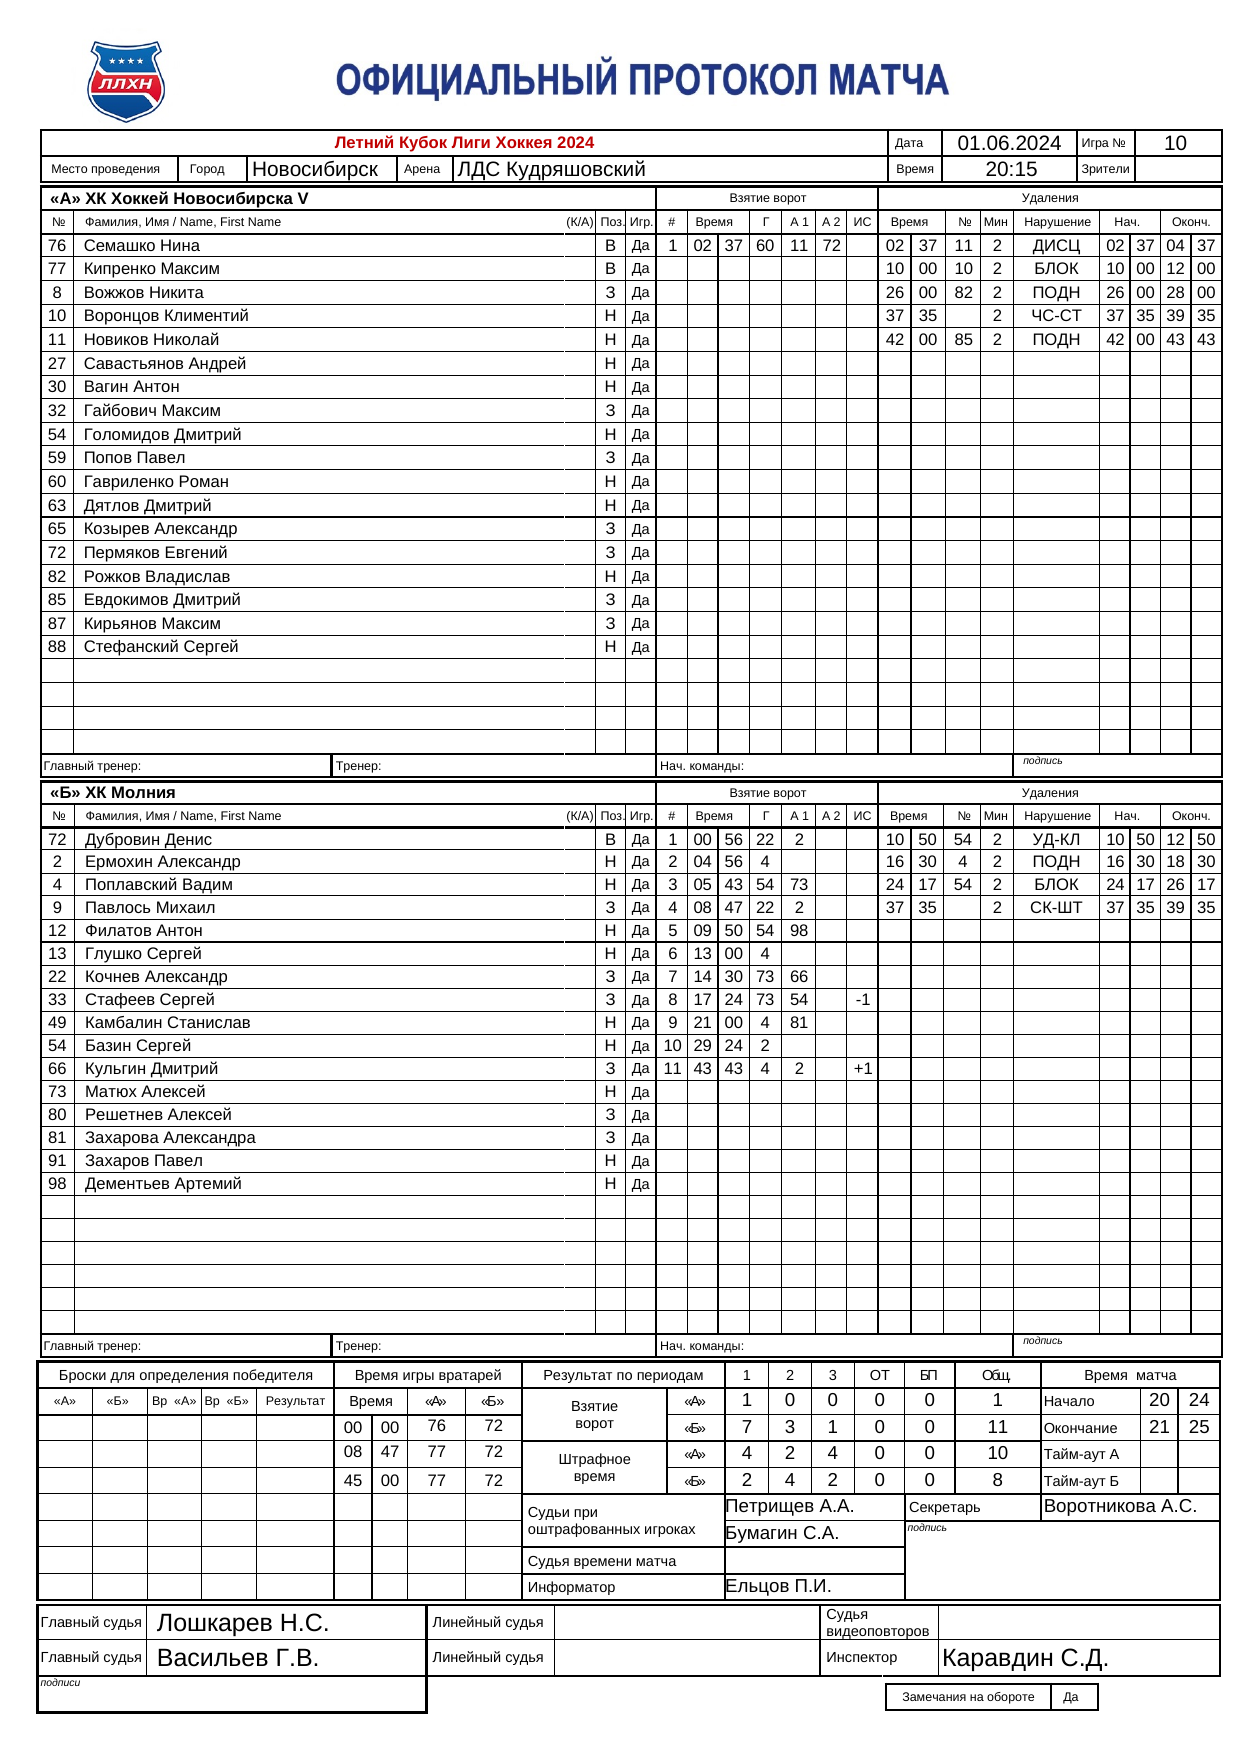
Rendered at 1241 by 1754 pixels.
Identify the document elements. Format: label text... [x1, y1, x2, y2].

table_cell [1014, 612, 1099, 634]
table_cell [257, 1547, 333, 1573]
table_cell [981, 659, 1013, 682]
table_cell [1192, 612, 1221, 634]
table_cell [1161, 1219, 1190, 1241]
table_cell [565, 1173, 595, 1195]
table_header 3 [812, 1363, 854, 1387]
table_cell Время [688, 805, 749, 826]
table_cell [847, 565, 877, 587]
table_cell Да [626, 423, 655, 445]
table_cell [782, 707, 815, 729]
table_cell [75, 1311, 564, 1333]
table_cell 37 [879, 305, 910, 327]
table_cell 0 [905, 1442, 954, 1467]
table_cell 35 [912, 896, 943, 918]
table_cell Н [596, 1081, 625, 1103]
table_cell 54 [42, 1035, 74, 1057]
table_cell [1100, 588, 1129, 611]
table_cell [847, 446, 877, 469]
table_cell [719, 541, 749, 564]
table_cell [1131, 588, 1160, 611]
table_cell подпись [906, 1522, 1219, 1599]
table_cell [42, 707, 73, 729]
table_cell [912, 1104, 943, 1126]
table_cell [688, 1196, 717, 1218]
table_header Замечания на обороте [887, 1685, 1050, 1709]
table_cell [981, 588, 1013, 611]
table_header Броски для определения победителя [39, 1363, 333, 1387]
table_cell 39 [1161, 896, 1190, 918]
table_cell [782, 1173, 815, 1195]
table_cell [750, 1196, 781, 1218]
table_cell [1161, 707, 1190, 729]
table_cell [688, 352, 717, 374]
table_cell [944, 1173, 980, 1195]
table_cell [879, 707, 910, 729]
table_cell [657, 683, 687, 706]
table_cell 30 [912, 850, 943, 872]
table_cell 4 [42, 874, 74, 895]
table_cell В [596, 235, 625, 256]
table_cell [596, 730, 625, 753]
table_cell [1192, 1150, 1221, 1172]
table_cell [335, 1547, 371, 1573]
table_cell [1131, 1173, 1160, 1195]
table_cell 43 [1161, 328, 1190, 351]
table_cell [847, 423, 877, 445]
table_cell [596, 1242, 625, 1264]
table_cell [981, 399, 1013, 422]
table_cell [1014, 399, 1099, 422]
table_cell 00 [719, 1012, 749, 1033]
table_cell [912, 1035, 943, 1057]
table_cell [1014, 518, 1099, 540]
table_cell [816, 850, 846, 872]
table_cell 2 [981, 281, 1013, 303]
table_cell [565, 328, 595, 351]
table_cell Лошкарев Н.С. [147, 1606, 425, 1639]
table_cell [847, 1311, 877, 1333]
table_cell [1161, 1035, 1190, 1057]
table_cell [782, 257, 815, 280]
table_cell [719, 1196, 749, 1218]
table_cell [1131, 352, 1160, 374]
table_cell [750, 399, 781, 422]
table_header Дата [889, 131, 941, 155]
table_cell [596, 1288, 625, 1310]
table_cell Дятлов Дмитрий [74, 494, 564, 516]
table_cell [1100, 1127, 1129, 1149]
table_cell Да [626, 636, 655, 658]
table_cell 02 [1100, 235, 1129, 256]
table_cell [816, 636, 846, 658]
table_cell [782, 943, 815, 964]
table_cell (К/А) [565, 211, 595, 233]
table_cell [1014, 683, 1099, 706]
table_cell [847, 896, 877, 918]
table_cell З [596, 541, 625, 564]
table_cell [816, 683, 846, 706]
table_cell [981, 636, 1013, 658]
table_cell [847, 1196, 877, 1218]
table_cell [944, 896, 980, 918]
table_cell [816, 1173, 846, 1195]
table_cell [1100, 1288, 1129, 1310]
table_cell [1192, 920, 1221, 941]
table_cell 45 [335, 1468, 371, 1493]
table_cell 29 [688, 1035, 717, 1057]
table_cell [912, 612, 945, 634]
table_cell 37 [1100, 896, 1129, 918]
table_cell 22 [42, 966, 74, 987]
table_cell БЛОК [1014, 874, 1099, 895]
table_header Взятие ворот [657, 188, 877, 209]
table_cell [93, 1494, 147, 1520]
table_cell [782, 1127, 815, 1149]
table_cell [565, 376, 595, 398]
table_cell [912, 1012, 943, 1033]
table_cell [1014, 1242, 1099, 1264]
table_cell [944, 1196, 980, 1218]
table_cell [1100, 541, 1129, 564]
table_cell 73 [42, 1081, 74, 1103]
table_cell 17 [1131, 874, 1160, 895]
table_cell [1131, 1035, 1160, 1057]
table_cell [912, 494, 945, 516]
table_cell [782, 612, 815, 634]
table_cell [257, 1441, 333, 1467]
table_cell [981, 1035, 1013, 1057]
table_cell [750, 541, 781, 564]
table_cell [1161, 470, 1190, 493]
table_cell [1161, 730, 1190, 753]
table_cell [912, 683, 945, 706]
table_cell [847, 281, 877, 303]
table_cell [1131, 1150, 1160, 1172]
table_cell [719, 494, 749, 516]
table_cell [1161, 612, 1190, 634]
table_cell [1131, 376, 1160, 398]
table_header Время игры вратарей [335, 1363, 521, 1387]
table_cell [657, 1173, 687, 1195]
table_cell [688, 446, 717, 469]
table_cell [1131, 1288, 1160, 1310]
table_cell [688, 470, 717, 493]
table_cell [373, 1547, 407, 1573]
table_cell 1 [812, 1415, 854, 1440]
table_cell 14 [688, 966, 717, 987]
table_cell Гайбович Максим [74, 399, 564, 422]
table_cell # [657, 211, 687, 233]
table_cell [879, 920, 910, 941]
table_cell Игр. [626, 211, 655, 233]
table_cell [1192, 376, 1221, 398]
table_cell [981, 1242, 1013, 1264]
table_cell [912, 1173, 943, 1195]
table_cell [946, 730, 980, 753]
table_cell З [596, 896, 625, 918]
table_cell 2 [657, 850, 687, 872]
table_cell [148, 1521, 201, 1546]
table_cell Да [626, 1173, 655, 1195]
table_cell Да [626, 829, 655, 849]
table_cell 82 [42, 565, 73, 587]
table_cell [202, 1416, 256, 1440]
table_cell [782, 328, 815, 351]
table_cell 63 [42, 494, 73, 516]
table_cell [1100, 920, 1129, 941]
table_cell 56 [719, 850, 749, 872]
table_cell [1131, 470, 1160, 493]
table_cell [1192, 446, 1221, 469]
table_cell 11 [946, 235, 980, 256]
table_cell [719, 659, 749, 682]
table_cell [847, 943, 877, 964]
table_cell [1192, 1196, 1221, 1218]
table_cell [981, 1219, 1013, 1241]
table_cell Пермяков Евгений [74, 541, 564, 564]
table_cell 20 [1141, 1389, 1177, 1413]
table_cell [750, 588, 781, 611]
table_cell [750, 328, 781, 351]
table_cell [1100, 943, 1129, 964]
table_cell Информатор [523, 1575, 724, 1599]
table_cell [981, 423, 1013, 445]
table_cell [42, 1219, 74, 1241]
table_cell Да [626, 612, 655, 634]
table_cell [782, 446, 815, 469]
table_cell 49 [42, 1012, 74, 1033]
table_cell [1014, 966, 1099, 987]
table_cell [981, 1265, 1013, 1287]
table_cell [847, 470, 877, 493]
table_cell 12 [42, 920, 74, 941]
table_cell [816, 399, 846, 422]
table_cell [1014, 730, 1099, 753]
table_cell [565, 1058, 595, 1079]
table_cell [912, 1150, 943, 1172]
table_cell [688, 399, 717, 422]
table_cell [944, 966, 980, 987]
table_cell [816, 1196, 846, 1218]
table_cell Да [626, 966, 655, 987]
table_cell [719, 1173, 749, 1195]
table_cell [1161, 423, 1190, 445]
table_cell [39, 1416, 92, 1440]
table_cell [847, 874, 877, 895]
table_cell [816, 1058, 846, 1079]
table_cell [1014, 1081, 1099, 1103]
table_cell [1014, 707, 1099, 729]
table_cell [1131, 1242, 1160, 1264]
table_cell 11 [42, 328, 73, 351]
table_cell [782, 1081, 815, 1103]
table_cell 8 [42, 281, 73, 303]
table_cell [565, 636, 595, 658]
table_cell [1100, 1058, 1129, 1079]
table_cell [596, 659, 625, 682]
table_cell [1192, 1012, 1221, 1033]
table_cell 00 [1131, 257, 1160, 280]
table_cell [688, 1265, 717, 1287]
table_cell [1131, 565, 1160, 587]
table_cell [335, 1574, 371, 1599]
table_cell [816, 470, 846, 493]
table_cell [148, 1494, 201, 1520]
table_cell [912, 1058, 943, 1079]
table_cell +1 [847, 1058, 877, 1079]
table_cell З [596, 966, 625, 987]
table_header Общ. [956, 1363, 1040, 1387]
table_cell [565, 1196, 595, 1218]
table_cell [1100, 446, 1129, 469]
table_cell 4 [944, 850, 980, 872]
table_cell [688, 257, 717, 280]
table_cell 10 [42, 305, 73, 327]
table_cell Город [179, 157, 246, 181]
table_cell 72 [466, 1441, 521, 1467]
table_cell [912, 565, 945, 587]
table_cell З [596, 612, 625, 634]
table_cell [847, 707, 877, 729]
table_cell В [596, 257, 625, 280]
table_cell 72 [466, 1416, 521, 1440]
table_cell [1014, 352, 1099, 374]
table_cell [688, 1104, 717, 1126]
table_cell 37 [879, 896, 910, 918]
table_cell [879, 541, 910, 564]
table_cell [1100, 612, 1129, 634]
table_cell [626, 1196, 655, 1218]
table_cell [719, 257, 749, 280]
table_cell 10 [1100, 829, 1129, 849]
table_cell 2 [782, 829, 815, 849]
table_cell [750, 1104, 781, 1126]
table_cell [657, 659, 687, 682]
table_cell [944, 1150, 980, 1172]
table_cell 77 [408, 1468, 465, 1493]
table_cell [719, 305, 749, 327]
table_cell 02 [688, 235, 717, 256]
table_cell [1014, 1311, 1099, 1333]
table_cell [750, 1219, 781, 1241]
table_cell 10 [946, 257, 980, 280]
table_cell [1014, 943, 1099, 964]
table_cell [657, 730, 687, 753]
table_cell [782, 352, 815, 374]
table_cell [981, 989, 1013, 1011]
table_cell [626, 1242, 655, 1264]
table_cell [719, 1150, 749, 1172]
table_cell [565, 1311, 595, 1333]
table_cell [782, 1150, 815, 1172]
table_cell [946, 683, 980, 706]
table_cell [816, 1219, 846, 1241]
table_cell [1014, 920, 1099, 941]
table_cell [565, 257, 595, 280]
table_cell [1014, 541, 1099, 564]
table_cell [847, 376, 877, 398]
table_cell [596, 1311, 625, 1333]
table_cell Да [626, 989, 655, 1011]
table_cell [847, 541, 877, 564]
table_cell № [944, 805, 980, 826]
table_cell [1161, 446, 1190, 469]
table_cell [847, 730, 877, 753]
table_cell [565, 659, 595, 682]
table_cell [782, 1288, 815, 1310]
table_cell [657, 328, 687, 351]
table_cell А 1 [782, 211, 815, 233]
table_cell [1161, 1288, 1190, 1310]
table_cell [719, 399, 749, 422]
table_cell 7 [657, 966, 687, 987]
table_cell [1100, 966, 1129, 987]
table_cell Да [626, 588, 655, 611]
table_cell [657, 612, 687, 634]
table_cell ИС [847, 211, 877, 233]
table_cell Фамилия, Имя / Name, First Name [74, 211, 565, 233]
table_cell [750, 1265, 781, 1287]
table_cell Н [596, 565, 625, 587]
table_cell [202, 1494, 256, 1520]
table_cell З [596, 1127, 625, 1149]
table_cell [1192, 730, 1221, 753]
table_cell [719, 1081, 749, 1103]
table_cell [1161, 1012, 1190, 1033]
table_cell Да [626, 446, 655, 469]
table_cell [626, 1311, 655, 1333]
table_cell [946, 470, 980, 493]
table_cell Воронцов Климентий [74, 305, 564, 327]
table_cell Результат [257, 1389, 333, 1413]
table_cell Зрители [1078, 157, 1134, 181]
table_cell [847, 1127, 877, 1149]
table_cell 02 [879, 235, 910, 256]
table_cell Штрафное время [523, 1442, 666, 1493]
table_cell [39, 1547, 92, 1573]
table_cell Да [626, 1127, 655, 1149]
table_cell 30 [1131, 850, 1160, 872]
table_cell [847, 966, 877, 987]
table_cell [912, 1127, 943, 1149]
table_cell [946, 707, 980, 729]
table_cell [1192, 989, 1221, 1011]
table_cell [565, 235, 595, 256]
table_cell [657, 1104, 687, 1126]
table_cell Да [626, 281, 655, 303]
table_cell Г [750, 211, 781, 233]
table_cell Оконч. [1161, 211, 1221, 233]
table_cell [879, 1104, 910, 1126]
table_cell [944, 943, 980, 964]
table_cell [847, 1242, 877, 1264]
table_cell [719, 636, 749, 658]
table_cell [981, 1081, 1013, 1103]
table_cell [42, 1311, 74, 1333]
table_cell [688, 612, 717, 634]
table_cell [688, 423, 717, 445]
table_cell Козырев Александр [74, 518, 564, 540]
table_cell [750, 257, 781, 280]
table_cell Вр «Б» [202, 1389, 256, 1413]
table_cell 35 [1192, 896, 1221, 918]
table_cell 11 [782, 235, 815, 256]
table_cell [816, 1311, 846, 1333]
table_cell [39, 1441, 92, 1467]
table_cell Филатов Антон [75, 920, 564, 941]
table_cell З [596, 1058, 625, 1079]
table_cell [1014, 989, 1099, 1011]
table_cell [39, 1521, 92, 1546]
table_cell [1014, 1058, 1099, 1079]
table_header Удаления [879, 783, 1221, 803]
table_cell [981, 565, 1013, 587]
table_cell 30 [42, 376, 73, 398]
table_cell [688, 518, 717, 540]
table_cell [944, 1288, 980, 1310]
table_cell [912, 352, 945, 374]
table_cell [981, 966, 1013, 987]
table_cell 4 [750, 1058, 781, 1079]
table_cell [944, 1012, 980, 1033]
table_cell [565, 399, 595, 422]
table_cell [816, 588, 846, 611]
table_cell (К/А) [565, 805, 595, 826]
table_cell [1014, 1104, 1099, 1126]
table_cell [816, 1104, 846, 1126]
table_cell [816, 1288, 846, 1310]
table_cell [1136, 157, 1221, 181]
table_cell Да [626, 235, 655, 256]
table_cell Тренер: [333, 755, 655, 776]
table_cell [1131, 943, 1160, 964]
table_cell Базин Сергей [75, 1035, 564, 1057]
table_cell 98 [782, 920, 815, 941]
table_cell [688, 730, 717, 753]
table_header 2 [769, 1363, 811, 1387]
table_cell [688, 1219, 717, 1241]
table_cell [565, 920, 595, 941]
table_cell [1014, 659, 1099, 682]
table_cell [946, 612, 980, 634]
table_cell [750, 730, 781, 753]
table_cell 72 [816, 235, 846, 256]
table_cell З [596, 518, 625, 540]
table_cell Н [596, 943, 625, 964]
table_cell [879, 1035, 910, 1057]
table_cell «А» [668, 1389, 724, 1413]
table_cell З [596, 399, 625, 422]
table_cell [847, 328, 877, 351]
table_cell [466, 1574, 521, 1599]
table_cell [1100, 1311, 1129, 1333]
table_cell [981, 1311, 1013, 1333]
table_cell [688, 659, 717, 682]
table_cell [1100, 1242, 1129, 1264]
table_cell [565, 1081, 595, 1103]
table_cell Павлось Михаил [75, 896, 564, 918]
table_cell [42, 1196, 74, 1218]
table_cell [879, 966, 910, 987]
table_cell [944, 1127, 980, 1149]
table_cell [1141, 1441, 1177, 1467]
table_cell [879, 943, 910, 964]
table_cell [912, 920, 943, 941]
table_cell 26 [1100, 281, 1129, 303]
table_cell [816, 257, 846, 280]
table_cell [657, 423, 687, 445]
table_header 10 [1136, 131, 1221, 155]
table_cell 54 [944, 829, 980, 849]
table_cell [202, 1468, 256, 1493]
table_cell [1131, 1127, 1160, 1149]
table_cell [1014, 423, 1099, 445]
table_cell [1161, 565, 1190, 587]
table_cell [750, 518, 781, 540]
table_cell 18 [1161, 850, 1190, 872]
table_cell 35 [1131, 896, 1160, 918]
table_cell [1192, 659, 1221, 682]
table_cell [816, 1035, 846, 1057]
table_cell «А» [39, 1389, 92, 1413]
table_cell Кирьянов Максим [74, 612, 564, 634]
table_cell 59 [42, 446, 73, 469]
table_cell [75, 1196, 564, 1218]
table_cell [981, 518, 1013, 540]
table_cell 11 [657, 1058, 687, 1079]
table_cell [1131, 1081, 1160, 1103]
table_cell 50 [912, 829, 943, 849]
table_cell [946, 518, 980, 540]
table_cell [148, 1547, 201, 1573]
table_cell [1161, 1173, 1190, 1195]
table_cell [1100, 707, 1129, 729]
table_cell [912, 707, 945, 729]
table_cell [847, 588, 877, 611]
table_cell 6 [657, 943, 687, 964]
table_cell [981, 446, 1013, 469]
table_cell [879, 1173, 910, 1195]
table_cell [782, 1104, 815, 1126]
table_cell [750, 707, 781, 729]
table_cell 50 [1131, 829, 1160, 849]
table_cell [1192, 1242, 1221, 1264]
table_cell [1014, 494, 1099, 516]
table_cell [1192, 1219, 1221, 1241]
table_cell [847, 1150, 877, 1172]
table_cell [750, 565, 781, 587]
table_cell [626, 1219, 655, 1241]
table_cell Поз. [596, 211, 625, 233]
table_cell 54 [782, 989, 815, 1011]
table_cell Игр. [626, 805, 655, 826]
table_cell Н [596, 423, 625, 445]
table_cell [750, 281, 781, 303]
table_cell [879, 446, 910, 469]
table_cell 09 [688, 920, 717, 941]
table_cell 10 [657, 1035, 687, 1057]
table_cell 00 [1131, 328, 1160, 351]
table_cell [816, 1012, 846, 1033]
table_cell Н [596, 470, 625, 493]
table_cell [1014, 446, 1099, 469]
table_cell [335, 1494, 371, 1520]
table_cell 81 [42, 1127, 74, 1149]
table_cell [879, 494, 910, 516]
table_cell [1100, 1173, 1129, 1195]
table_cell [1192, 518, 1221, 540]
table_cell Да [626, 376, 655, 398]
table_cell 26 [879, 281, 910, 303]
table_cell [1192, 1081, 1221, 1103]
table_cell [750, 1242, 781, 1264]
table_cell 43 [719, 874, 749, 895]
table_cell [1100, 565, 1129, 587]
table_cell [565, 1012, 595, 1033]
table_cell [750, 305, 781, 327]
table_cell 00 [335, 1416, 371, 1440]
table_cell 1 [726, 1389, 768, 1413]
table_cell [148, 1468, 201, 1493]
table_cell [1131, 989, 1160, 1011]
table_cell [688, 1081, 717, 1103]
table_cell [750, 612, 781, 634]
table_cell [944, 1311, 980, 1333]
table_cell Захаров Павел [75, 1150, 564, 1172]
table_cell 22 [750, 896, 781, 918]
table_cell [75, 1288, 564, 1310]
table_cell 24 [879, 874, 910, 895]
table_cell [1179, 1468, 1219, 1493]
table_header БП [905, 1363, 954, 1387]
table_cell [879, 1058, 910, 1079]
table_cell Захарова Александра [75, 1127, 564, 1149]
table_cell [782, 518, 815, 540]
table_cell [74, 659, 564, 682]
table_cell Ельцов П.И. [726, 1575, 904, 1599]
table_cell [1161, 399, 1190, 422]
table_cell 80 [42, 1104, 74, 1126]
table_cell [257, 1468, 333, 1493]
table_cell 76 [408, 1416, 465, 1440]
table_cell 56 [719, 829, 749, 849]
table_cell [466, 1521, 521, 1546]
table_cell [1161, 518, 1190, 540]
table_cell 24 [1100, 874, 1129, 895]
table_cell [981, 683, 1013, 706]
table_cell [816, 920, 846, 941]
table_cell [879, 1081, 910, 1103]
table_cell [816, 541, 846, 564]
table_cell [946, 305, 980, 327]
table_cell Новосибирск [248, 157, 396, 181]
table_cell [257, 1521, 333, 1546]
table_cell Воротникова А.С. [1042, 1495, 1219, 1520]
table_cell 00 [912, 281, 945, 303]
table_cell [912, 1288, 943, 1310]
table_cell [42, 659, 73, 682]
table_cell [981, 1127, 1013, 1149]
table_cell [782, 470, 815, 493]
table_cell [944, 1242, 980, 1264]
table_cell 4 [750, 1012, 781, 1033]
table_cell [1161, 1058, 1190, 1079]
table_cell 73 [750, 966, 781, 987]
table_cell [688, 683, 717, 706]
table_cell [565, 683, 595, 706]
table_cell подпись [1014, 1335, 1221, 1356]
table_cell [750, 1173, 781, 1195]
table_cell [816, 612, 846, 634]
table_cell [1014, 1196, 1099, 1218]
table_cell [565, 423, 595, 445]
table_cell [555, 1640, 819, 1675]
table_cell [847, 850, 877, 872]
table_cell № [946, 211, 980, 233]
table_cell [879, 1265, 910, 1287]
table_cell [257, 1574, 333, 1599]
table_cell [719, 1219, 749, 1241]
table_cell [1100, 494, 1129, 516]
table_cell [782, 541, 815, 564]
table_cell Да [626, 328, 655, 351]
table_cell [879, 659, 910, 682]
table_cell [596, 1265, 625, 1287]
table_cell 35 [1131, 305, 1160, 327]
table_cell [847, 1219, 877, 1241]
table_cell [1192, 1173, 1221, 1195]
table_cell [782, 588, 815, 611]
table_cell Н [596, 874, 625, 895]
table_cell [719, 1104, 749, 1126]
table_cell [816, 966, 846, 987]
table_cell 37 [912, 235, 945, 256]
table_cell [912, 1196, 943, 1218]
table_cell [1100, 659, 1129, 682]
table_cell [657, 541, 687, 564]
table_cell [750, 494, 781, 516]
table_cell [565, 1288, 595, 1310]
table_cell [981, 352, 1013, 374]
table_cell Мин [981, 805, 1013, 826]
table_cell [565, 1035, 595, 1057]
table_cell [879, 636, 910, 658]
table_cell [202, 1521, 256, 1546]
table_cell 2 [981, 896, 1013, 918]
table_cell [1161, 920, 1190, 941]
table_cell [565, 707, 595, 729]
table_cell [981, 943, 1013, 964]
table_cell 0 [812, 1389, 854, 1413]
table_cell [879, 1127, 910, 1149]
table_cell Попов Павел [74, 446, 564, 469]
table_cell Судьи при оштрафованных игроках [523, 1495, 724, 1546]
table_cell [912, 1219, 943, 1241]
table_cell [1131, 730, 1160, 753]
table_cell Васильев Г.В. [147, 1640, 425, 1675]
table_cell [944, 989, 980, 1011]
table_cell [565, 612, 595, 634]
table_cell [879, 565, 910, 587]
table_cell [1131, 612, 1160, 634]
table_cell [1100, 989, 1129, 1011]
table_cell [1100, 1265, 1129, 1287]
table_cell [657, 281, 687, 303]
table_cell [981, 612, 1013, 634]
table_cell [565, 541, 595, 564]
table_cell «Б» [668, 1415, 724, 1440]
table_cell [1131, 423, 1160, 445]
table_cell 0 [855, 1442, 904, 1467]
table_cell [1100, 1012, 1129, 1033]
table_cell [981, 920, 1013, 941]
table_cell [1131, 446, 1160, 469]
table_cell [657, 1288, 687, 1310]
table_cell # [657, 805, 687, 826]
table_cell [981, 1104, 1013, 1126]
table_cell [944, 1104, 980, 1126]
table_cell [1161, 1081, 1190, 1103]
table_cell [657, 446, 687, 469]
table_cell [719, 446, 749, 469]
table_cell Да [626, 920, 655, 941]
table_cell [688, 1150, 717, 1172]
table_cell Да [626, 1081, 655, 1103]
table_cell [202, 1574, 256, 1599]
table_cell [750, 446, 781, 469]
table_cell Да [626, 943, 655, 964]
table_cell [93, 1416, 147, 1440]
table_cell Г [750, 805, 781, 826]
table_cell [847, 257, 877, 280]
table_cell [1161, 943, 1190, 964]
table_cell [596, 683, 625, 706]
table_cell 2 [981, 305, 1013, 327]
table_cell [847, 1173, 877, 1195]
table_cell 1 [956, 1389, 1040, 1413]
table_cell 3 [769, 1415, 811, 1440]
table_cell [939, 1606, 1219, 1639]
table_cell [688, 588, 717, 611]
table_cell [688, 541, 717, 564]
table_cell [1192, 636, 1221, 658]
table_cell Да [626, 565, 655, 587]
table_cell [912, 518, 945, 540]
table_cell [1131, 1058, 1160, 1079]
table_cell 00 [1192, 257, 1221, 280]
table_cell [847, 1012, 877, 1033]
table_cell 00 [912, 328, 945, 351]
table_cell В [596, 829, 625, 849]
table_cell Каравдин С.Д. [939, 1640, 1219, 1675]
table_cell [816, 730, 846, 753]
table_cell [565, 446, 595, 469]
table_cell [408, 1521, 465, 1546]
table_cell 32 [42, 399, 73, 422]
table_cell [565, 850, 595, 872]
table_cell [1192, 352, 1221, 374]
table_cell [688, 1311, 717, 1333]
table_cell [373, 1574, 407, 1599]
table_cell [981, 1012, 1013, 1033]
table_cell [408, 1494, 465, 1520]
table_cell [782, 399, 815, 422]
table_cell 2 [726, 1468, 768, 1493]
table_cell [565, 1265, 595, 1287]
table_cell [75, 1265, 564, 1287]
table_cell Голомидов Дмитрий [74, 423, 564, 445]
table_cell [688, 1242, 717, 1264]
table_cell [1131, 399, 1160, 422]
table_cell [847, 399, 877, 422]
table_cell [719, 565, 749, 587]
table_cell [1192, 1311, 1221, 1333]
table_cell [946, 636, 980, 658]
table_cell [726, 1548, 904, 1573]
table_cell Глушко Сергей [75, 943, 564, 964]
table_cell [148, 1416, 201, 1440]
table_cell [719, 1242, 749, 1264]
table_cell [847, 518, 877, 540]
table_cell ИС [847, 805, 877, 826]
table_cell 91 [42, 1150, 74, 1172]
table_cell [946, 423, 980, 445]
table_cell [565, 281, 595, 303]
table_cell [1161, 1196, 1190, 1218]
table_cell Н [596, 328, 625, 351]
table_cell [1100, 518, 1129, 540]
table_cell Н [596, 305, 625, 327]
table_cell [879, 989, 910, 1011]
table_cell 42 [1100, 328, 1129, 351]
table_cell [847, 829, 877, 849]
table_cell [688, 494, 717, 516]
table_cell [782, 305, 815, 327]
table_cell [42, 683, 73, 706]
table_cell [1192, 1288, 1221, 1310]
table_cell УД-КЛ [1014, 829, 1099, 849]
table_cell 04 [1161, 235, 1190, 256]
table_cell 66 [42, 1058, 74, 1079]
table_cell [93, 1521, 147, 1546]
table_cell 81 [782, 1012, 815, 1033]
table_cell [750, 1311, 781, 1333]
table_cell [1131, 683, 1160, 706]
table_cell 4 [657, 896, 687, 918]
table_cell [39, 1574, 92, 1599]
table_cell 0 [905, 1389, 954, 1413]
table_cell [1131, 1311, 1160, 1333]
table_cell [816, 328, 846, 351]
table_cell [719, 1265, 749, 1287]
table_cell [879, 1288, 910, 1310]
table_cell [946, 352, 980, 374]
table_cell Дементьев Артемий [75, 1173, 564, 1195]
table_cell [847, 235, 877, 256]
table_cell [1100, 376, 1129, 398]
table_cell 13 [42, 943, 74, 964]
table_cell [1100, 730, 1129, 753]
table_cell [847, 636, 877, 658]
table_cell [719, 518, 749, 540]
table_cell 2 [981, 874, 1013, 895]
table_cell 10 [956, 1442, 1040, 1467]
table_cell Стафеев Сергей [75, 989, 564, 1011]
table_cell Евдокимов Дмитрий [74, 588, 564, 611]
table_cell [1161, 1265, 1190, 1287]
table_cell [1192, 707, 1221, 729]
table_cell [816, 1242, 846, 1264]
table_cell [847, 1265, 877, 1287]
table_cell [944, 920, 980, 941]
table_cell [626, 730, 655, 753]
table_cell Да [626, 257, 655, 280]
table_cell [750, 1150, 781, 1172]
table_header «Б» ХК Молния [42, 783, 655, 803]
table_cell 22 [750, 829, 781, 849]
table_cell 20:15 [943, 157, 1076, 181]
table_cell [688, 565, 717, 587]
table_cell [750, 376, 781, 398]
table_cell [912, 541, 945, 564]
table_cell [1161, 1104, 1190, 1126]
table_cell Да [626, 874, 655, 895]
table_cell 9 [42, 896, 74, 918]
table_cell [626, 1288, 655, 1310]
table_cell [1100, 636, 1129, 658]
table_cell [879, 1242, 910, 1264]
table_cell 88 [42, 636, 73, 658]
table_cell [847, 494, 877, 516]
table_cell 16 [1100, 850, 1129, 872]
table_cell 4 [750, 850, 781, 872]
table_cell [912, 376, 945, 398]
table_cell 4 [726, 1442, 768, 1467]
table_cell 24 [719, 1035, 749, 1057]
table_cell [596, 1219, 625, 1241]
table_cell [657, 1150, 687, 1172]
table_cell [816, 943, 846, 964]
table_cell [946, 399, 980, 422]
table_cell [912, 1081, 943, 1103]
table_cell [1014, 1150, 1099, 1172]
table_cell Главный судья [39, 1640, 146, 1675]
table_cell [335, 1521, 371, 1546]
table_cell [1161, 1150, 1190, 1172]
table_cell подпись [1014, 755, 1221, 776]
table_cell 33 [42, 989, 74, 1011]
table_cell [816, 376, 846, 398]
table_cell 16 [879, 850, 910, 872]
table_cell 30 [719, 966, 749, 987]
table_cell ЧС-СТ [1014, 305, 1099, 327]
table_cell Время [688, 211, 749, 233]
table_cell [750, 352, 781, 374]
table_cell [879, 518, 910, 540]
table_cell [565, 494, 595, 516]
table_cell [1100, 423, 1129, 445]
table_cell 17 [912, 874, 943, 895]
table_cell [912, 966, 943, 987]
table_cell Секретарь [906, 1495, 1040, 1520]
table_cell [626, 659, 655, 682]
table_cell [879, 1311, 910, 1333]
table_cell Да [626, 541, 655, 564]
table_cell 60 [750, 235, 781, 256]
table_cell [1161, 376, 1190, 398]
table_cell Н [596, 1035, 625, 1057]
table_cell 00 [1192, 281, 1221, 303]
table_header Летний Кубок Лиги Хоккея 2024 [42, 131, 887, 155]
table_cell [782, 850, 815, 872]
table_cell Да [626, 1104, 655, 1126]
table_cell [148, 1441, 201, 1467]
table_cell 82 [946, 281, 980, 303]
table_cell 0 [769, 1389, 811, 1413]
table_cell 27 [42, 352, 73, 374]
table_cell [93, 1547, 147, 1573]
table_cell [1131, 518, 1160, 540]
table_cell [912, 423, 945, 445]
table_cell [719, 683, 749, 706]
table_cell [565, 518, 595, 540]
table_cell [946, 659, 980, 682]
table_cell 60 [42, 470, 73, 493]
table_cell [750, 1081, 781, 1103]
table_cell [1192, 588, 1221, 611]
table_cell [1161, 352, 1190, 374]
table_cell [1100, 399, 1129, 422]
table_cell [981, 494, 1013, 516]
table_cell [1161, 1127, 1190, 1149]
table_cell [1141, 1468, 1177, 1493]
table_cell [1131, 659, 1160, 682]
table_cell Тайм-аут Б [1042, 1468, 1140, 1493]
table_cell [257, 1416, 333, 1440]
table_cell № [42, 211, 73, 233]
table_cell [688, 636, 717, 658]
table_cell [782, 636, 815, 658]
table_cell [565, 829, 595, 849]
table_cell 2 [981, 829, 1013, 849]
table_cell 8 [956, 1468, 1040, 1493]
table_cell [782, 423, 815, 445]
table_cell Бумагин С.А. [726, 1521, 904, 1546]
table_cell [1100, 352, 1129, 374]
table_header 1 [726, 1363, 768, 1387]
table_header Игра № [1078, 131, 1134, 155]
table_cell [93, 1441, 147, 1467]
table_cell Н [596, 1173, 625, 1195]
table_cell Да [626, 1150, 655, 1172]
table_cell [1131, 920, 1160, 941]
table_header Взятие ворот [657, 783, 877, 803]
table_cell [750, 1288, 781, 1310]
table_cell 2 [812, 1468, 854, 1493]
table_cell Вр «А» [148, 1389, 201, 1413]
table_cell Да [626, 850, 655, 872]
table_cell 2 [769, 1442, 811, 1467]
table_cell [657, 1127, 687, 1149]
table_cell [688, 305, 717, 327]
table_cell [1192, 1127, 1221, 1149]
table_cell Тренер: [333, 1335, 655, 1356]
table_cell [657, 257, 687, 280]
table_cell [657, 352, 687, 374]
table_cell [657, 399, 687, 422]
table_cell Взятие ворот [523, 1389, 666, 1440]
table_cell [719, 730, 749, 753]
table_cell 2 [981, 328, 1013, 351]
table_cell [657, 376, 687, 398]
table_cell [981, 376, 1013, 398]
table_cell [657, 1311, 687, 1333]
table_cell [1131, 1265, 1160, 1287]
table_cell [816, 874, 846, 895]
table_cell [1131, 636, 1160, 658]
table_cell [1100, 683, 1129, 706]
table_cell [719, 588, 749, 611]
table_cell 8 [657, 989, 687, 1011]
table_cell [816, 1265, 846, 1287]
table_cell [883, 1677, 1220, 1681]
table_cell [782, 1242, 815, 1264]
table_cell [565, 874, 595, 895]
table_cell [879, 1012, 910, 1033]
table_cell Нарушение [1014, 805, 1099, 826]
table_cell [847, 305, 877, 327]
table_cell Н [596, 494, 625, 516]
table_cell [1014, 1219, 1099, 1241]
table_cell [565, 1242, 595, 1264]
table_cell СК-ШТ [1014, 896, 1099, 918]
table_cell Гавриленко Роман [74, 470, 564, 493]
table_cell [74, 730, 564, 753]
table_cell [912, 730, 945, 753]
table_cell 98 [42, 1173, 74, 1195]
table_cell [1192, 1104, 1221, 1126]
table_cell [879, 399, 910, 422]
table_cell [816, 1150, 846, 1172]
table_cell [657, 305, 687, 327]
table_cell 72 [42, 541, 73, 564]
table_cell [912, 636, 945, 658]
table_cell [657, 1081, 687, 1103]
table_cell Время [889, 157, 941, 181]
table_cell Да [626, 494, 655, 516]
table_cell [719, 376, 749, 398]
table_cell [750, 1127, 781, 1149]
table_cell [782, 1219, 815, 1241]
table_cell З [596, 989, 625, 1011]
table_cell 1 [657, 829, 687, 849]
table_cell [565, 1127, 595, 1149]
table_cell [944, 1058, 980, 1079]
table_cell Н [596, 850, 625, 872]
table_cell Да [626, 1035, 655, 1057]
table_cell 4 [750, 943, 781, 964]
table_cell [42, 1265, 74, 1287]
table_cell 4 [812, 1442, 854, 1467]
table_cell [816, 352, 846, 374]
table_cell [946, 446, 980, 469]
table_cell [782, 281, 815, 303]
table_cell [816, 1081, 846, 1103]
table_cell З [596, 588, 625, 611]
table_cell [750, 683, 781, 706]
table_cell [626, 683, 655, 706]
table_cell [816, 305, 846, 327]
table_cell [879, 1150, 910, 1172]
table_cell [1014, 470, 1099, 493]
table_cell [1014, 1173, 1099, 1195]
table_cell [565, 352, 595, 374]
table_cell 66 [782, 966, 815, 987]
table_cell [847, 1081, 877, 1103]
table_cell 21 [1141, 1415, 1177, 1440]
table_cell [1192, 494, 1221, 516]
table_cell 2 [42, 850, 74, 872]
table_cell [782, 1035, 815, 1057]
table_cell 11 [956, 1415, 1040, 1440]
table_cell [912, 399, 945, 422]
table_cell [657, 588, 687, 611]
table_cell [93, 1574, 147, 1599]
table_cell [688, 1173, 717, 1195]
table_cell [879, 683, 910, 706]
table_cell [657, 1219, 687, 1241]
table_cell [750, 636, 781, 658]
table_cell [202, 1547, 256, 1573]
table_cell [879, 1219, 910, 1241]
table_cell Главный судья [39, 1606, 146, 1639]
table_cell 28 [1161, 281, 1190, 303]
table_cell 54 [42, 423, 73, 445]
table_cell [981, 1288, 1013, 1310]
table_cell [981, 1173, 1013, 1195]
table_cell [1161, 494, 1190, 516]
table_cell [879, 376, 910, 398]
table_cell [981, 1058, 1013, 1079]
table_cell 13 [688, 943, 717, 964]
table_cell 2 [981, 235, 1013, 256]
table_cell Дубровин Денис [75, 829, 564, 849]
table_cell 73 [782, 874, 815, 895]
table_cell [719, 423, 749, 445]
table_cell 85 [946, 328, 980, 351]
table_cell [42, 730, 73, 753]
table_cell БЛОК [1014, 257, 1099, 280]
table_cell Место проведения [42, 157, 177, 181]
table_cell [847, 612, 877, 634]
table_cell Стефанский Сергей [74, 636, 564, 658]
table_cell [782, 1265, 815, 1287]
table_cell [257, 1494, 333, 1520]
table_cell Да [626, 470, 655, 493]
table_cell 25 [1179, 1415, 1219, 1440]
table_cell [408, 1547, 465, 1573]
table_cell [816, 423, 846, 445]
table_header Да [1052, 1685, 1097, 1709]
table_cell [912, 1242, 943, 1264]
table_cell [1192, 565, 1221, 587]
table_cell 47 [373, 1441, 407, 1467]
table_cell Арена [398, 157, 452, 181]
table_cell [657, 1242, 687, 1264]
table_cell [750, 470, 781, 493]
table_cell [1131, 541, 1160, 564]
table_cell 0 [905, 1415, 954, 1440]
table_cell 0 [855, 1415, 904, 1440]
table_cell [1100, 1219, 1129, 1241]
table_cell [657, 565, 687, 587]
table_cell [39, 1494, 92, 1520]
table_cell [1192, 943, 1221, 964]
table_cell [688, 376, 717, 398]
table_cell [565, 989, 595, 1011]
table_cell Нач. команды: [657, 1335, 1012, 1356]
table_cell [816, 989, 846, 1011]
table_cell [1192, 966, 1221, 987]
table_cell 54 [750, 874, 781, 895]
table_cell ПОДН [1014, 281, 1099, 303]
table_cell 87 [42, 612, 73, 634]
table_cell [816, 518, 846, 540]
table_cell [565, 1150, 595, 1172]
table_cell 12 [1161, 257, 1190, 280]
table_cell [912, 588, 945, 611]
table_cell 2 [750, 1035, 781, 1057]
table_cell 2 [782, 1058, 815, 1079]
table_cell [42, 1242, 74, 1264]
table_cell Судья времени матча [523, 1548, 724, 1573]
table_header Удаления [879, 188, 1221, 209]
table_cell [408, 1574, 465, 1599]
table_cell [946, 588, 980, 611]
table_cell [912, 446, 945, 469]
table_cell [596, 707, 625, 729]
table_cell Время [335, 1389, 407, 1413]
table_cell [1014, 588, 1099, 611]
table_cell Нач. [1100, 211, 1160, 233]
table_cell [657, 707, 687, 729]
table_cell [688, 328, 717, 351]
table_cell [74, 683, 564, 706]
table_cell ЛДС Кудряшовский [454, 157, 887, 181]
table_cell [1192, 399, 1221, 422]
table_cell Да [626, 896, 655, 918]
table_cell Кочнев Александр [75, 966, 564, 987]
table_cell 37 [1131, 235, 1160, 256]
table_cell 12 [1161, 829, 1190, 849]
table_cell [1192, 1035, 1221, 1057]
table_cell 08 [335, 1441, 371, 1467]
table_cell 00 [373, 1416, 407, 1440]
table_cell [1179, 1441, 1219, 1467]
table_cell [565, 565, 595, 587]
table_cell [657, 636, 687, 658]
table_cell Поплавский Вадим [75, 874, 564, 895]
table_cell 72 [466, 1468, 521, 1493]
table_cell [1014, 1265, 1099, 1287]
table_cell [565, 1219, 595, 1241]
table_cell [912, 470, 945, 493]
table_cell [912, 659, 945, 682]
table_cell [879, 1196, 910, 1218]
table_cell [657, 470, 687, 493]
table_cell [816, 446, 846, 469]
table_cell Да [626, 352, 655, 374]
table_cell [782, 1196, 815, 1218]
table_cell [981, 730, 1013, 753]
table_cell Да [626, 305, 655, 327]
table_cell [816, 565, 846, 587]
table_cell [466, 1494, 521, 1520]
table_cell [1014, 565, 1099, 587]
table_cell [1014, 1127, 1099, 1149]
table_cell 10 [879, 257, 910, 280]
table_cell [816, 494, 846, 516]
table_cell [565, 943, 595, 964]
table_cell З [596, 1104, 625, 1126]
table_cell «А» [408, 1389, 465, 1413]
table_cell 08 [688, 896, 717, 918]
table_cell [879, 588, 910, 611]
table_cell [1099, 1682, 1220, 1711]
table_cell [816, 829, 846, 849]
table_cell [981, 1150, 1013, 1172]
table_cell [373, 1494, 407, 1520]
table_cell [688, 281, 717, 303]
table_cell [202, 1441, 256, 1467]
table_cell [1192, 541, 1221, 564]
table_cell [816, 896, 846, 918]
table_cell 00 [1131, 281, 1160, 303]
table_cell Н [596, 920, 625, 941]
table_cell [1161, 966, 1190, 987]
table_cell [946, 541, 980, 564]
table_cell Рожков Владислав [74, 565, 564, 587]
table_cell 43 [688, 1058, 717, 1079]
table_cell [1131, 1104, 1160, 1126]
table_cell [1192, 470, 1221, 493]
table_cell [1014, 1012, 1099, 1033]
table_cell [148, 1574, 201, 1599]
table_cell Ермохин Александр [75, 850, 564, 872]
table_cell [1100, 1035, 1129, 1057]
table_cell Поз. [596, 805, 625, 826]
table_cell «Б» [93, 1389, 147, 1413]
table_cell [373, 1521, 407, 1546]
table_cell [1014, 636, 1099, 658]
table_cell 35 [912, 305, 945, 327]
table_cell [946, 494, 980, 516]
table_cell [466, 1547, 521, 1573]
table_cell 65 [42, 518, 73, 540]
table_cell [688, 1127, 717, 1149]
table_cell 7 [726, 1415, 768, 1440]
table_cell [657, 1265, 687, 1287]
table_cell [719, 612, 749, 634]
table_cell 77 [42, 257, 73, 280]
table_cell 1 [657, 235, 687, 256]
table_cell [1161, 541, 1190, 564]
table_cell 0 [905, 1468, 954, 1493]
table_cell Савастьянов Андрей [74, 352, 564, 374]
table_cell 3 [657, 874, 687, 895]
table_cell 2 [782, 896, 815, 918]
picture [5, 28, 1179, 129]
table_cell [1192, 683, 1221, 706]
table_cell [1131, 707, 1160, 729]
table_cell [750, 659, 781, 682]
table_cell [1192, 423, 1221, 445]
table_cell [1014, 1035, 1099, 1057]
table_cell [816, 281, 846, 303]
table_cell [1131, 1012, 1160, 1033]
table_cell 77 [408, 1441, 465, 1467]
table_cell [847, 1035, 877, 1057]
table_cell Да [626, 518, 655, 540]
table_cell 2 [981, 850, 1013, 872]
table_cell [719, 281, 749, 303]
table_cell Фамилия, Имя / Name, First Name [75, 805, 565, 826]
table_cell [565, 588, 595, 611]
table_cell [75, 1219, 564, 1241]
table_cell [782, 659, 815, 682]
table_cell [719, 1127, 749, 1149]
table_cell [1192, 1265, 1221, 1287]
table_cell [782, 565, 815, 587]
table_cell [750, 423, 781, 445]
table_cell Вожжов Никита [74, 281, 564, 303]
table_cell подписи [39, 1677, 425, 1711]
table_cell [42, 1288, 74, 1310]
table_cell [688, 707, 717, 729]
table_cell [944, 1265, 980, 1287]
table_cell «Б » [466, 1389, 521, 1413]
table_cell [879, 730, 910, 753]
table_cell 50 [719, 920, 749, 941]
table_cell [565, 730, 595, 753]
table_cell [1192, 1058, 1221, 1079]
table_cell 10 [879, 829, 910, 849]
table_cell [657, 494, 687, 516]
table_cell [1161, 1242, 1190, 1264]
table_cell [782, 1311, 815, 1333]
table_cell [719, 1311, 749, 1333]
table_cell 4 [769, 1468, 811, 1493]
table_cell [565, 896, 595, 918]
table_cell 37 [719, 235, 749, 256]
table_cell [719, 470, 749, 493]
table_cell Главный тренер: [42, 1335, 330, 1356]
table_cell [782, 683, 815, 706]
table_cell А 2 [816, 211, 846, 233]
table_cell [879, 423, 910, 445]
table_cell -1 [847, 989, 877, 1011]
table_cell [847, 1288, 877, 1310]
table_cell Нач. команды: [657, 755, 1012, 776]
table_cell [1131, 494, 1160, 516]
table_cell Инспектор [821, 1640, 938, 1675]
table_cell 76 [42, 235, 73, 256]
table_cell «А» [668, 1442, 724, 1467]
table_cell [847, 659, 877, 682]
table_cell Время [879, 805, 943, 826]
table_cell Да [626, 1058, 655, 1079]
table_cell [912, 943, 943, 964]
table_cell Да [626, 1012, 655, 1033]
table_cell [981, 707, 1013, 729]
table_cell Н [596, 1012, 625, 1033]
table_cell 73 [750, 989, 781, 1011]
table_cell 35 [1192, 305, 1221, 327]
table_cell А 1 [782, 805, 815, 826]
table_cell Кульгин Дмитрий [75, 1058, 564, 1079]
table_cell [912, 1311, 943, 1333]
table_cell [74, 707, 564, 729]
table_cell Время [879, 211, 945, 233]
table_cell [626, 1265, 655, 1287]
table_cell [946, 376, 980, 398]
table_cell [912, 1265, 943, 1287]
table_cell ПОДН [1014, 328, 1099, 351]
table_cell А 2 [816, 805, 846, 826]
table_cell Судья видеоповторов [821, 1606, 938, 1639]
table_cell [981, 541, 1013, 564]
table_cell 85 [42, 588, 73, 611]
table_cell [912, 989, 943, 1011]
table_cell Нарушение [1014, 211, 1099, 233]
table_cell Решетнев Алексей [75, 1104, 564, 1126]
table_cell [879, 612, 910, 634]
table_cell 43 [1192, 328, 1221, 351]
table_cell 54 [750, 920, 781, 941]
table_cell Н [596, 1150, 625, 1172]
table_cell [1131, 966, 1160, 987]
table_cell Новиков Николай [74, 328, 564, 351]
table_cell [75, 1242, 564, 1264]
table_cell 37 [1100, 305, 1129, 327]
table_cell [657, 518, 687, 540]
table_cell [39, 1468, 92, 1493]
table_cell [879, 352, 910, 374]
table_cell [596, 1196, 625, 1218]
table_cell [782, 376, 815, 398]
table_cell [93, 1468, 147, 1493]
table_cell Н [596, 352, 625, 374]
table_cell 30 [1192, 850, 1221, 872]
table_cell 10 [1100, 257, 1129, 280]
table_cell [816, 659, 846, 682]
table_cell ДИСЦ [1014, 235, 1099, 256]
table_header «А» ХК Хоккей Новосибирска V [42, 188, 655, 209]
table_cell З [596, 446, 625, 469]
table_cell [1131, 1196, 1160, 1218]
table_cell 47 [719, 896, 749, 918]
table_cell [719, 707, 749, 729]
table_cell 17 [688, 989, 717, 1011]
table_cell 05 [688, 874, 717, 895]
table_cell [1161, 636, 1190, 658]
table_cell [719, 328, 749, 351]
table_cell [847, 1104, 877, 1126]
table_cell Окончание [1042, 1415, 1140, 1440]
table_cell 0 [855, 1389, 904, 1413]
table_cell [1100, 470, 1129, 493]
table_cell 72 [42, 829, 74, 849]
table_header 01.06.2024 [943, 131, 1076, 155]
table_cell [847, 683, 877, 706]
table_cell Вагин Антон [74, 376, 564, 398]
table_cell [565, 470, 595, 493]
table_cell Матюх Алексей [75, 1081, 564, 1103]
table_cell 00 [719, 943, 749, 964]
table_cell [946, 565, 980, 587]
table_cell 9 [657, 1012, 687, 1033]
table_cell [1014, 376, 1099, 398]
table_cell [555, 1606, 819, 1639]
table_cell [719, 1288, 749, 1310]
table_cell 00 [688, 829, 717, 849]
table_cell [428, 1677, 882, 1711]
table_cell Камбалин Станислав [75, 1012, 564, 1033]
table_cell 0 [855, 1468, 904, 1493]
table_cell Тайм-аут А [1042, 1441, 1140, 1467]
table_cell Н [596, 376, 625, 398]
table_cell [565, 966, 595, 987]
table_header ОТ [855, 1363, 904, 1387]
table_cell [565, 1104, 595, 1126]
table_cell [1100, 1196, 1129, 1218]
table_cell Мин [981, 211, 1013, 233]
table_cell [816, 1127, 846, 1149]
table_header Результат по периодам [523, 1363, 724, 1387]
table_cell 54 [944, 874, 980, 895]
table_cell [944, 1081, 980, 1103]
table_cell 24 [1179, 1389, 1219, 1413]
table_cell [981, 470, 1013, 493]
table_cell ПОДН [1014, 850, 1099, 872]
table_cell [782, 494, 815, 516]
table_cell З [596, 281, 625, 303]
table_cell 2 [981, 257, 1013, 280]
table_cell 26 [1161, 874, 1190, 895]
table_cell [657, 1196, 687, 1218]
table_cell [719, 352, 749, 374]
table_cell Да [626, 399, 655, 422]
table_cell [1100, 1104, 1129, 1126]
table_cell Оконч. [1161, 805, 1221, 826]
table_cell 5 [657, 920, 687, 941]
table_cell 00 [912, 257, 945, 280]
table_cell 24 [719, 989, 749, 1011]
table_cell [944, 1219, 980, 1241]
table_cell «Б» [668, 1468, 724, 1493]
table_cell [1161, 659, 1190, 682]
table_cell [1100, 1081, 1129, 1103]
table_cell [1131, 1219, 1160, 1241]
table_cell Н [596, 636, 625, 658]
table_cell 50 [1192, 829, 1221, 849]
table_cell [1100, 1150, 1129, 1172]
table_cell 37 [1192, 235, 1221, 256]
table_cell [847, 920, 877, 941]
table_cell 21 [688, 1012, 717, 1033]
table_cell [1014, 1288, 1099, 1310]
table_cell [1161, 989, 1190, 1011]
table_cell [981, 1196, 1013, 1218]
table_cell [879, 470, 910, 493]
table_cell Линейный судья [428, 1640, 554, 1675]
table_cell Линейный судья [428, 1606, 554, 1639]
table_cell Начало [1042, 1389, 1140, 1413]
table_cell [782, 730, 815, 753]
table_cell 17 [1192, 874, 1221, 895]
table_cell 43 [719, 1058, 749, 1079]
table_cell [1161, 1311, 1190, 1333]
table_cell 04 [688, 850, 717, 872]
table_cell [847, 352, 877, 374]
table_cell [816, 707, 846, 729]
table_cell 42 [879, 328, 910, 351]
table_header Время матча [1042, 1363, 1219, 1387]
table_cell [626, 707, 655, 729]
table_cell [565, 305, 595, 327]
table_cell [1161, 588, 1190, 611]
table_cell 39 [1161, 305, 1190, 327]
table_cell Семашко Нина [74, 235, 564, 256]
table_cell [688, 1288, 717, 1310]
table_cell Петрищев А.А. [726, 1495, 904, 1520]
table_cell [1161, 683, 1190, 706]
table_cell Кипренко Максим [74, 257, 564, 280]
table_cell 00 [373, 1468, 407, 1493]
table_cell № [42, 805, 74, 826]
table_cell Нач. [1100, 805, 1160, 826]
table_cell [944, 1035, 980, 1057]
table_cell Главный тренер: [42, 755, 330, 776]
